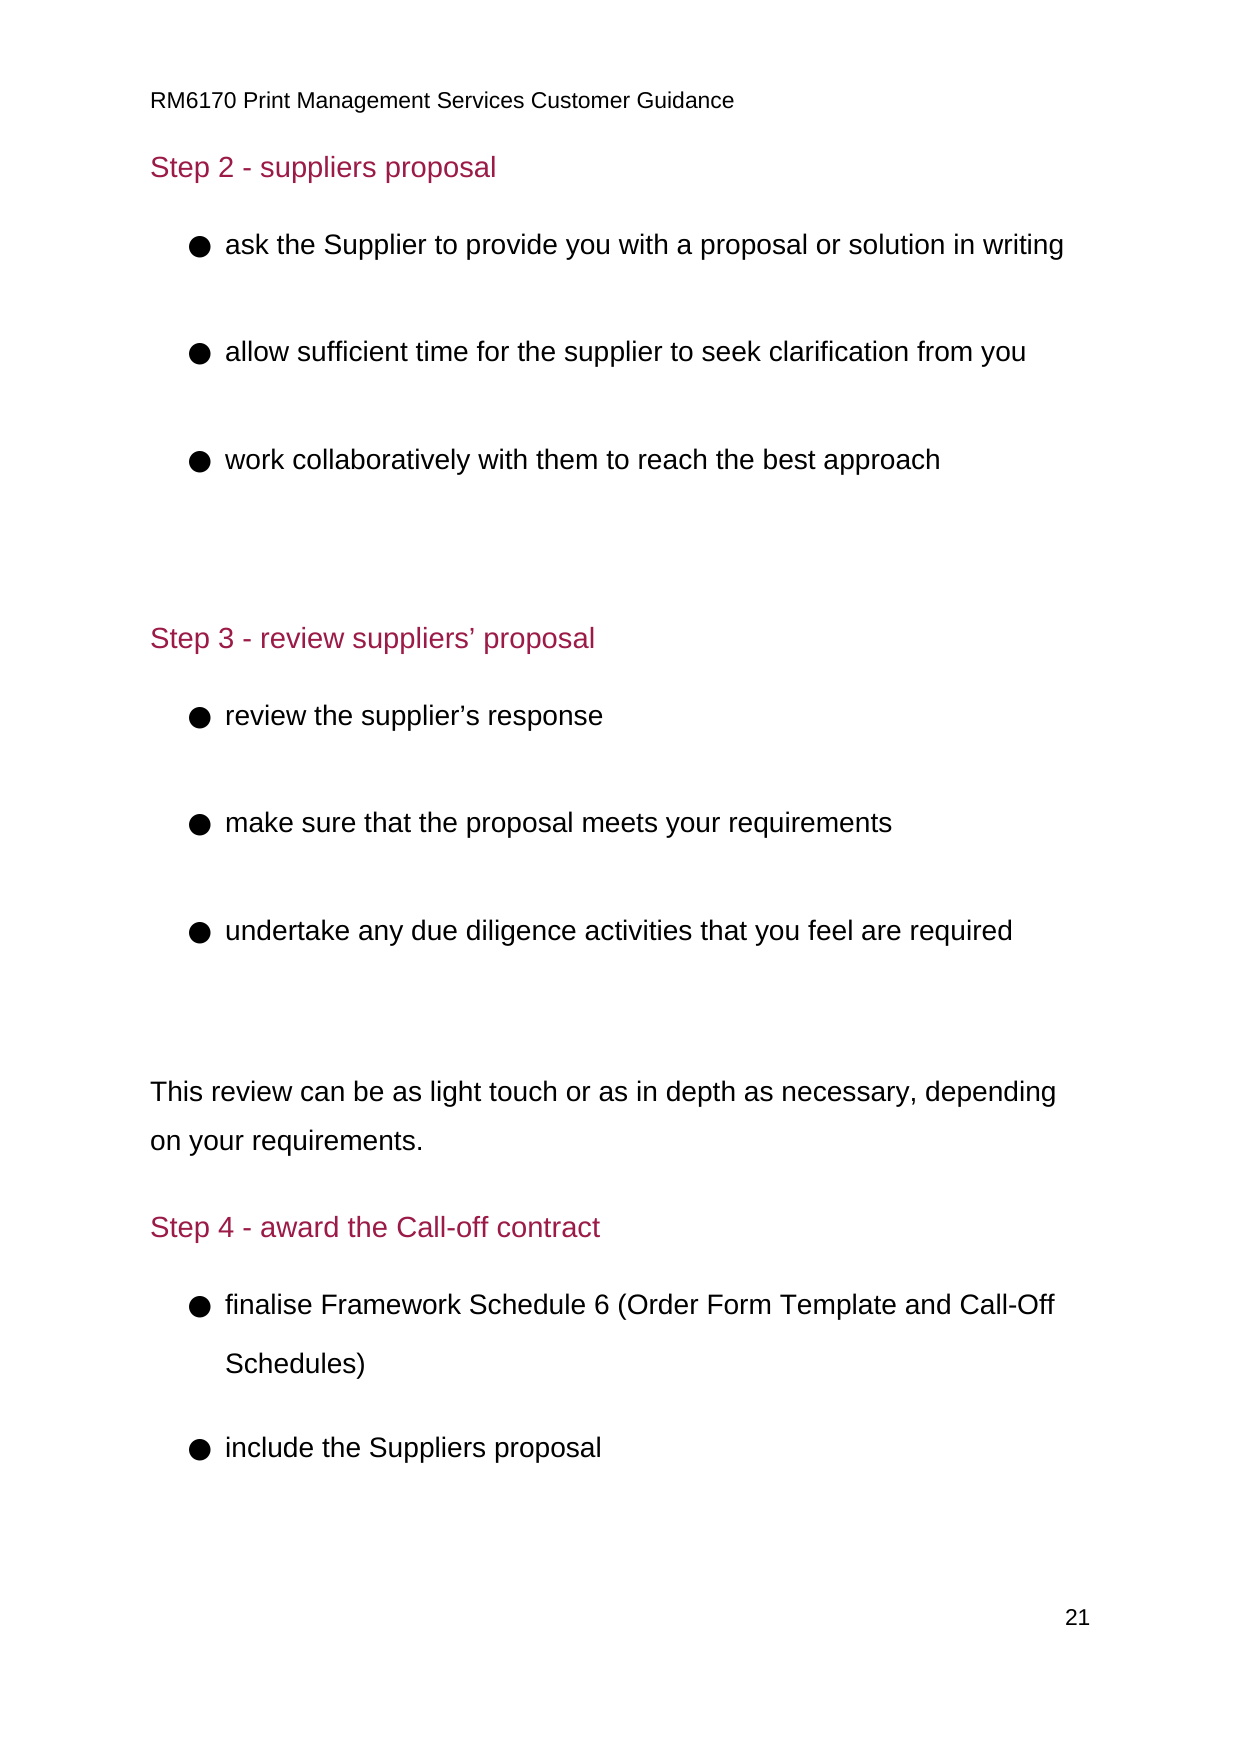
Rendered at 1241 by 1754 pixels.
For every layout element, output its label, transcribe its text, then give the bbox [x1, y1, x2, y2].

subtitle Step 4 - award the Call-off contract [150, 1210, 1090, 1243]
list allow sufficient time for the supplier to seek clarification from you [187, 320, 1090, 378]
list ask the Supplier to provide you with a proposal or solution in writing [187, 213, 1090, 271]
list review the supplier’s response [187, 684, 1090, 742]
subtitle Step 2 - suppliers proposal [150, 150, 1090, 183]
text This review can be as light touch or as in depth as necessary, depending on your requirements. [150, 1075, 1090, 1156]
subtitle Step 3 - review suppliers’ proposal [150, 621, 1090, 654]
list include the Suppliers proposal [187, 1416, 1090, 1474]
list undertake any due diligence activities that you feel are required [187, 899, 1090, 956]
list make sure that the proposal meets your requirements [187, 791, 1090, 849]
list work collaboratively with them to reach the best approach [187, 428, 1090, 485]
list finalise Framework Schedule 6 (Order Form Template and Call-Off Schedules) [187, 1273, 1090, 1379]
